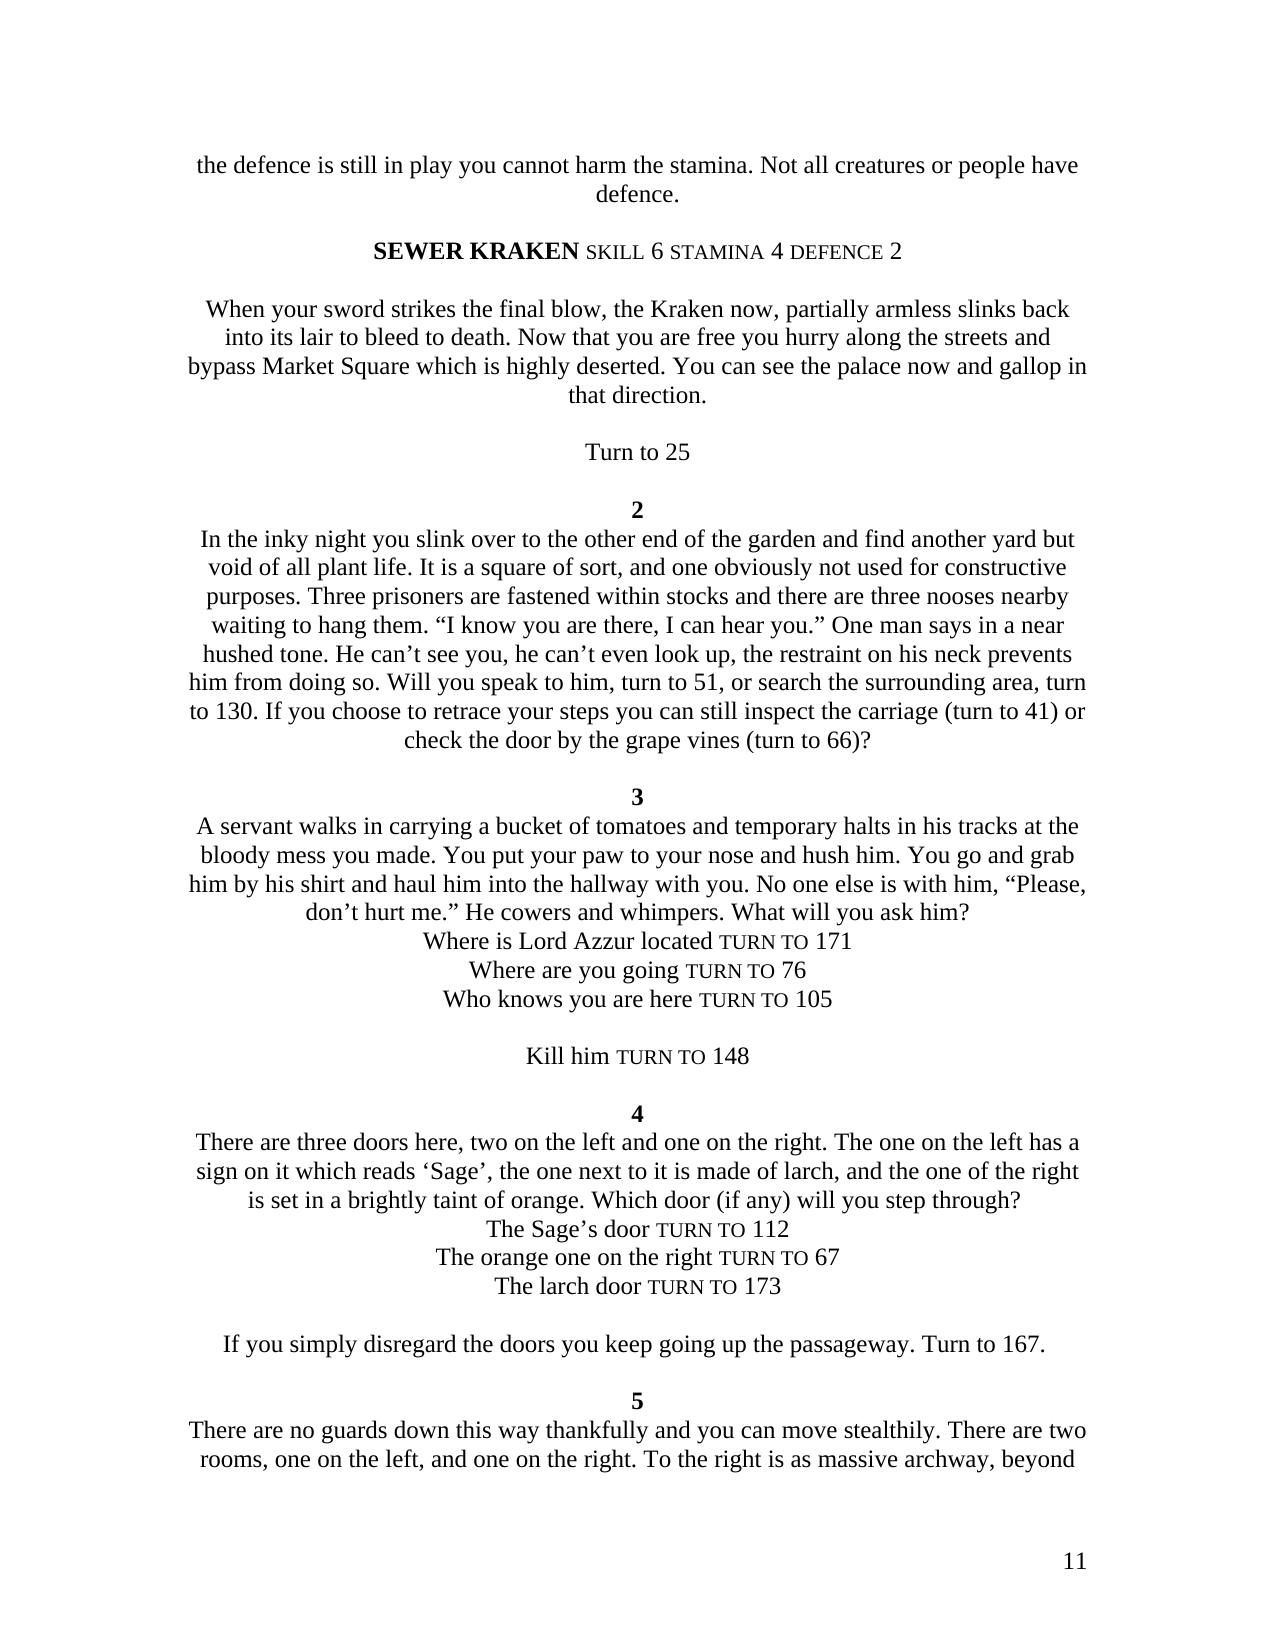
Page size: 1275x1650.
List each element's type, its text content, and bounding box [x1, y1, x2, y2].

text SEWER KRAKEN SKILL 6 STAMINA 4 DEFENCE 2 [187, 236, 1087, 265]
text Where are you going TURN TO 76 [187, 955, 1087, 984]
text 5 [187, 1386, 1087, 1415]
text 2 [187, 495, 1087, 524]
text The Sage’s door TURN TO 112 [187, 1214, 1087, 1242]
text Where is Lord Azzur located TURN TO 171 [187, 926, 1087, 955]
text 3 [187, 782, 1087, 811]
text The orange one on the right TURN TO 67 [187, 1242, 1087, 1271]
text There are three doors here, two on the left and one on the right. The one on the left has a sign on it which reads ‘Sage’, the one next to it is made of larch, and the one of the right is set in a brightly taint of orange. Which door (if any) will you step through? [187, 1127, 1087, 1214]
text The larch door TURN TO 173 [187, 1271, 1087, 1300]
text When your sword strikes the final blow, the Kraken now, partially armless slinks back into its lair to bleed to death. Now that you are free you hurry along the streets and bypass Market Square which is highly deserted. You can see the palace now and gallop in that direction. [187, 294, 1087, 409]
text 4 [187, 1099, 1087, 1127]
text the defence is still in play you cannot harm the stamina. Not all creatures or people have defence. [187, 150, 1087, 207]
text Kill him TURN TO 148 [187, 1041, 1087, 1070]
text Turn to 25 [187, 437, 1087, 466]
text A servant walks in carrying a bucket of tomatoes and temporary halts in his tracks at the bloody mess you made. You put your paw to your nose and hush him. You go and grab him by his shirt and haul him into the hallway with you. No one else is with him, “Please, don’t hurt me.” He cowers and whimpers. What will you ask him? [187, 811, 1087, 926]
text In the inky night you slink over to the other end of the garden and find another yard but void of all plant life. It is a square of sort, and one obviously not used for constructive purposes. Three prisoners are fastened within stocks and there are three nooses nearby waiting to hang them. “I know you are there, I can hear you.” One man says in a near hushed tone. He can’t see you, he can’t even look up, the restraint on his neck prevents him from doing so. Will you speak to him, turn to 51, or search the surrounding area, turn to 130. If you choose to retrace your steps you can still inspect the carriage (turn to 41) or check the door by the grape vines (turn to 66)? [187, 524, 1087, 754]
text If you simply disregard the doors you keep going up the passageway. Turn to 167. [187, 1329, 1087, 1357]
text There are no guards down this way thankfully and you can move stealthily. There are two rooms, one on the left, and one on the right. To the right is as massive archway, beyond [187, 1415, 1087, 1472]
text Who knows you are here TURN TO 105 [187, 984, 1087, 1012]
